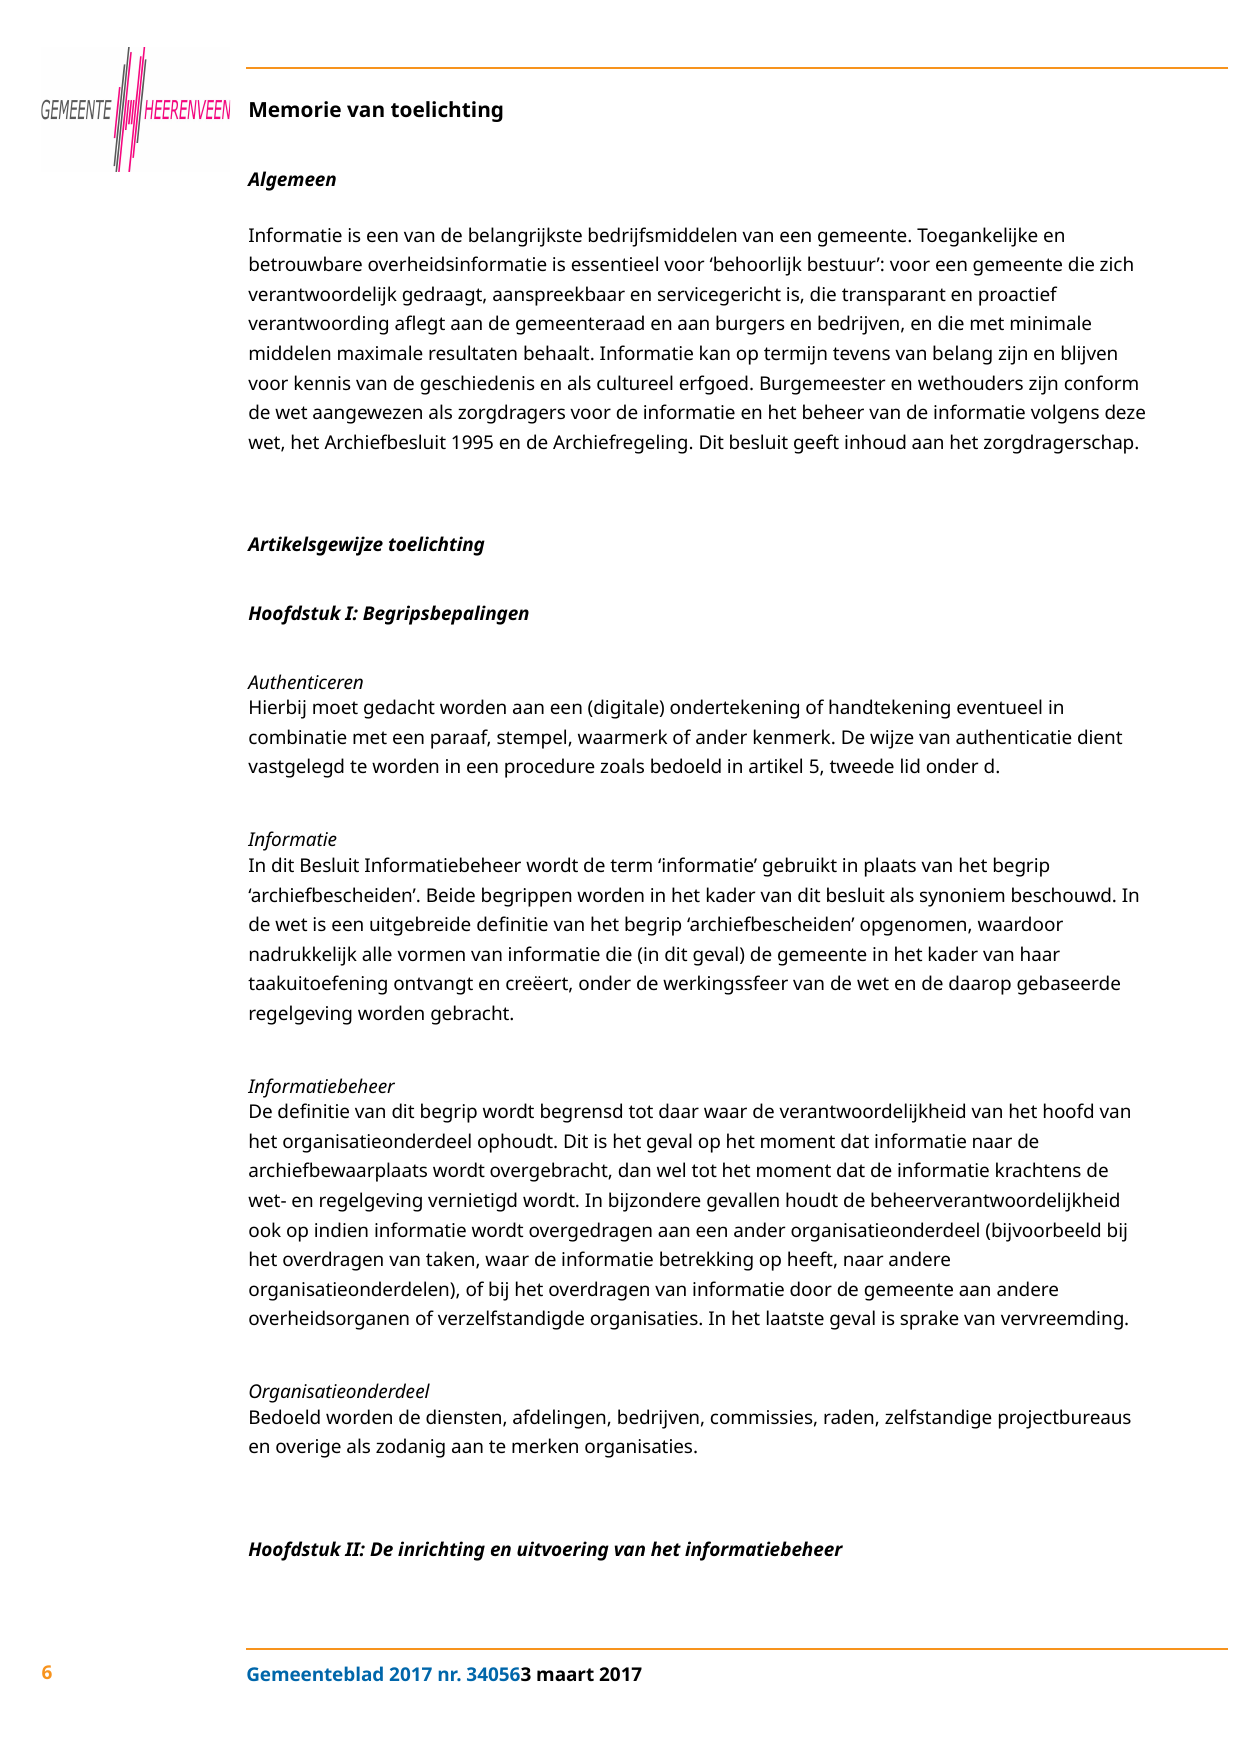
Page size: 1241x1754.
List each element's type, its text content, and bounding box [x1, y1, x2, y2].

text De definitie van dit begrip wordt begrensd tot daar waar de verantwoordelijkheid van het hoofd van het organisatieonderdeel ophoudt. Dit is het geval op het moment dat informatie naar de archiefbewaarplaats wordt overgebracht, dan wel tot het moment dat de informatie krachtens de wet- en regelgeving vernietigd wordt. In bijzondere gevallen houdt de beheerverantwoordelijkheid ook op indien informatie wordt overgedragen aan een ander organisatieonderdeel (bijvoorbeeld bij het overdragen van taken, waar de informatie betrekking op heeft, naar andere organisatieonderdelen), of bij het overdragen van informatie door de gemeente aan andere overheidsorganen of verzelfstandigde organisaties. In het laatste geval is sprake van vervreemding. [248, 1098, 1152, 1331]
text Hoofdstuk II: De inrichting en uitvoering van het informatiebeheer [248, 1536, 1152, 1562]
text Informatie [248, 826, 1152, 852]
text Memorie van toelichting [248, 95, 1152, 123]
text Bedoeld worden de diensten, afdelingen, bedrijven, commissies, raden, zelfstandige projectbureaus en overige als zodanig aan te merken organisaties. [248, 1404, 1152, 1459]
text Informatie is een van de belangrijkste bedrijfsmiddelen van een gemeente. Toegankelijke en betrouwbare overheidsinformatie is essentieel voor ‘behoorlijk bestuur’: voor een gemeente die zich verantwoordelijk gedraagt, aanspreekbaar en servicegericht is, die transparant en proactief verantwoording aflegt aan de gemeenteraad en aan burgers en bedrijven, en die met minimale middelen maximale resultaten behaalt. Informatie kan op termijn tevens van belang zijn en blijven voor kennis van de geschiedenis en als cultureel erfgoed. Burgemeester en wethouders zijn conform de wet aangewezen als zorgdragers voor de informatie en het beheer van de informatie volgens deze wet, het Archiefbesluit 1995 en de Archiefregeling. Dit besluit geeft inhoud aan het zorgdragerschap. [248, 222, 1152, 454]
text Authenticeren [248, 669, 1152, 694]
text Hoofdstuk I: Begripsbepalingen [248, 600, 1152, 626]
text Informatiebeheer [248, 1073, 1152, 1098]
text Organisatieonderdeel [248, 1378, 1152, 1404]
text In dit Besluit Informatiebeheer wordt de term ‘informatie’ gebruikt in plaats van het begrip ‘archiefbescheiden’. Beide begrippen worden in het kader van dit besluit als synoniem beschouwd. In de wet is een uitgebreide definitie van het begrip ‘archiefbescheiden’ opgenomen, waardoor nadrukkelijk alle vormen van informatie die (in dit geval) de gemeente in het kader van haar taakuitoefening ontvangt en creëert, onder de werkingssfeer van de wet en de daarop gebaseerde regelgeving worden gebracht. [248, 852, 1152, 1026]
picture [41, 47, 231, 172]
text Artikelsgewijze toelichting [248, 531, 1152, 557]
text Hierbij moet gedacht worden aan een (digitale) ondertekening of handtekening eventueel in combinatie met een paraaf, stempel, waarmerk of ander kenmerk. De wijze van authenticatie dient vastgelegd te worden in een procedure zoals bedoeld in artikel 5, tweede lid onder d. [248, 694, 1152, 779]
text Algemeen [248, 166, 1152, 192]
